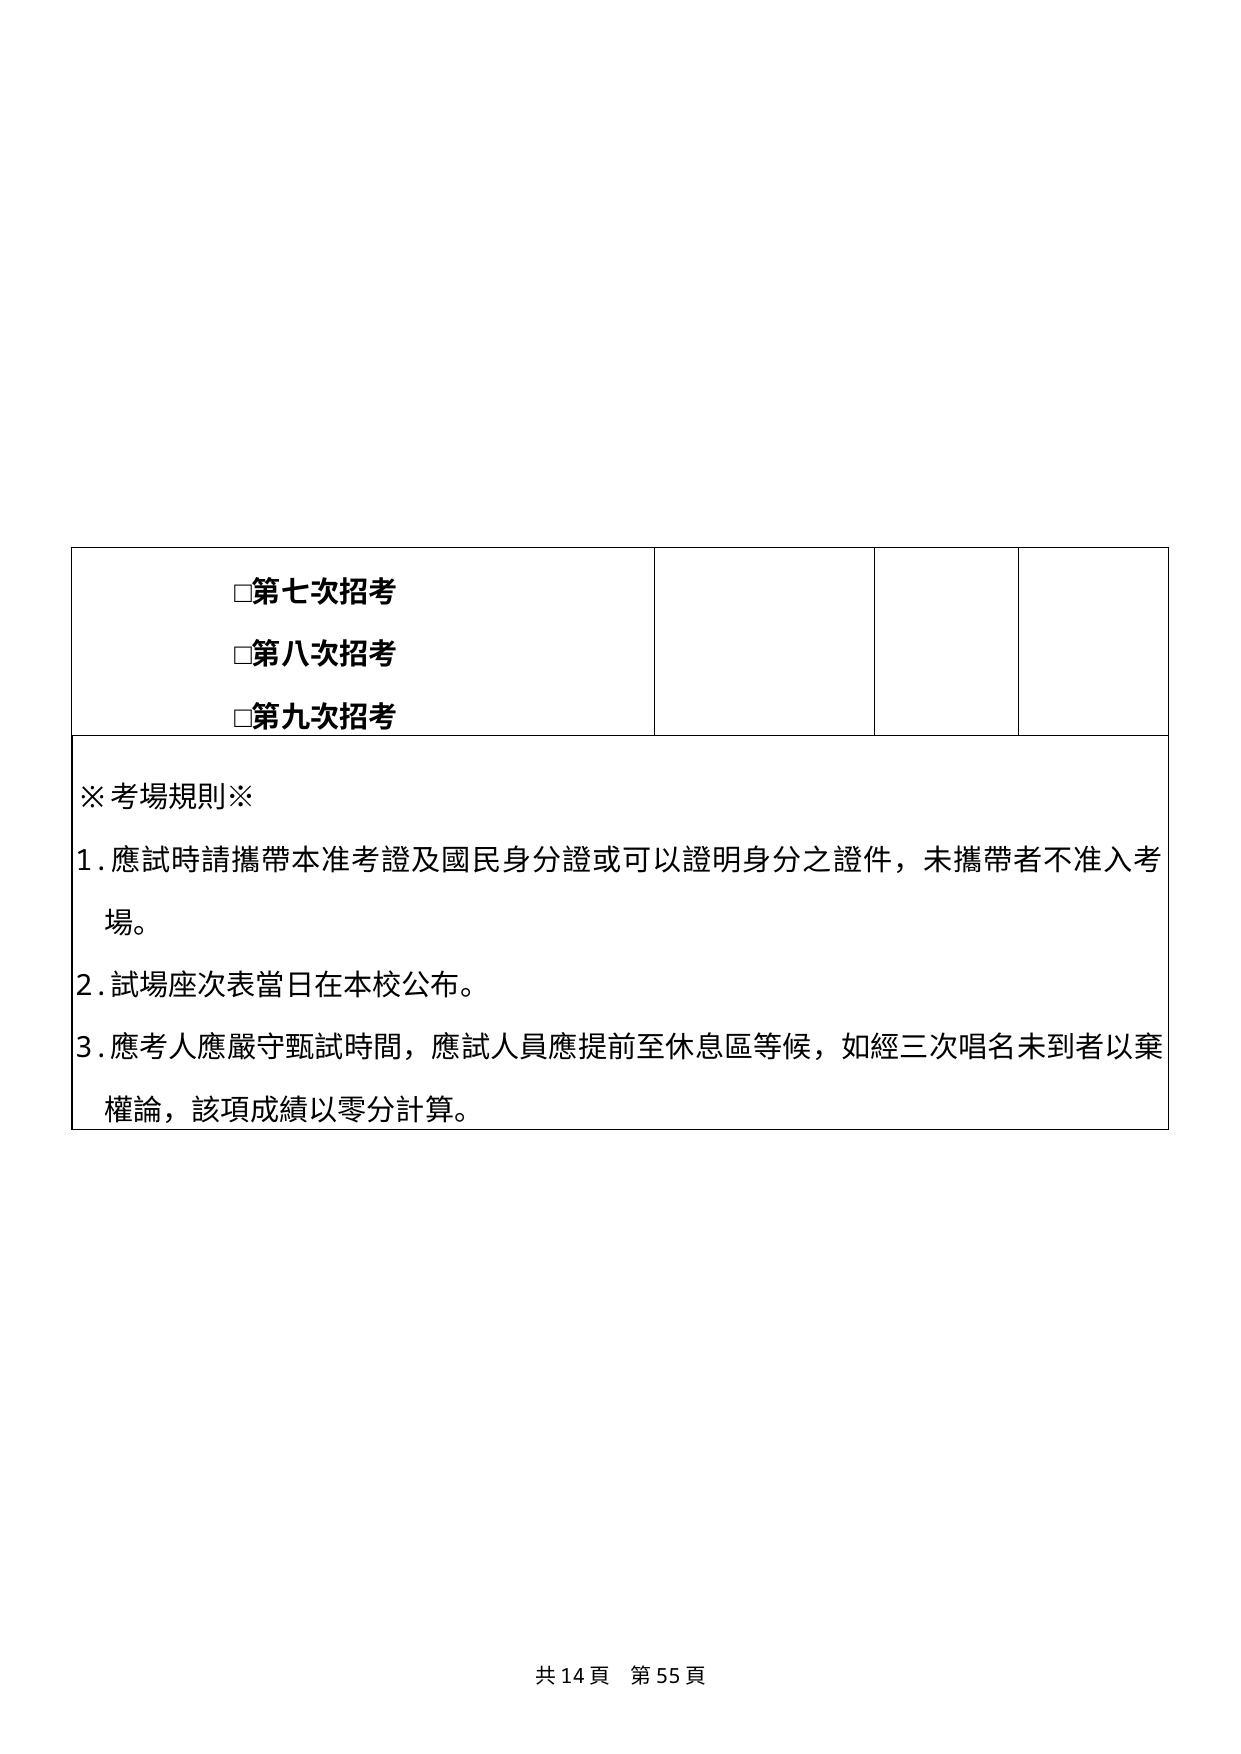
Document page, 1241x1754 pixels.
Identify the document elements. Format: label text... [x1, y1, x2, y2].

table_cell [1019, 548, 1168, 735]
table_cell [875, 548, 1018, 735]
table_header 臺中市梧棲區中正國民小學 112學年度第二學期代理教師甄選 准考證 編號： 姓名： 甄選類別：□代理專任輔導教師 □代理英語專長教師 □代理級任教師 甄選次別： □第一次招考 □第二次招考 □第三次招考 □第四次招考 □第五次招考 □第六次招考 □第七次招考 □第八次招考 □第九次招考 [72, 548, 654, 735]
table_cell ※考場規則※ 1.應試時請攜帶本准考證及國民身分證或可以證明身分之證件，未攜帶者不准入考場。 2.試場座次表當日在本校公布。 3.應考人應嚴守甄試時間，應試人員應提前至休息區等候，如經三次唱名未到者以棄權論，該項成績以零分計算。 [73, 736, 1168, 1129]
table_cell [655, 548, 874, 735]
